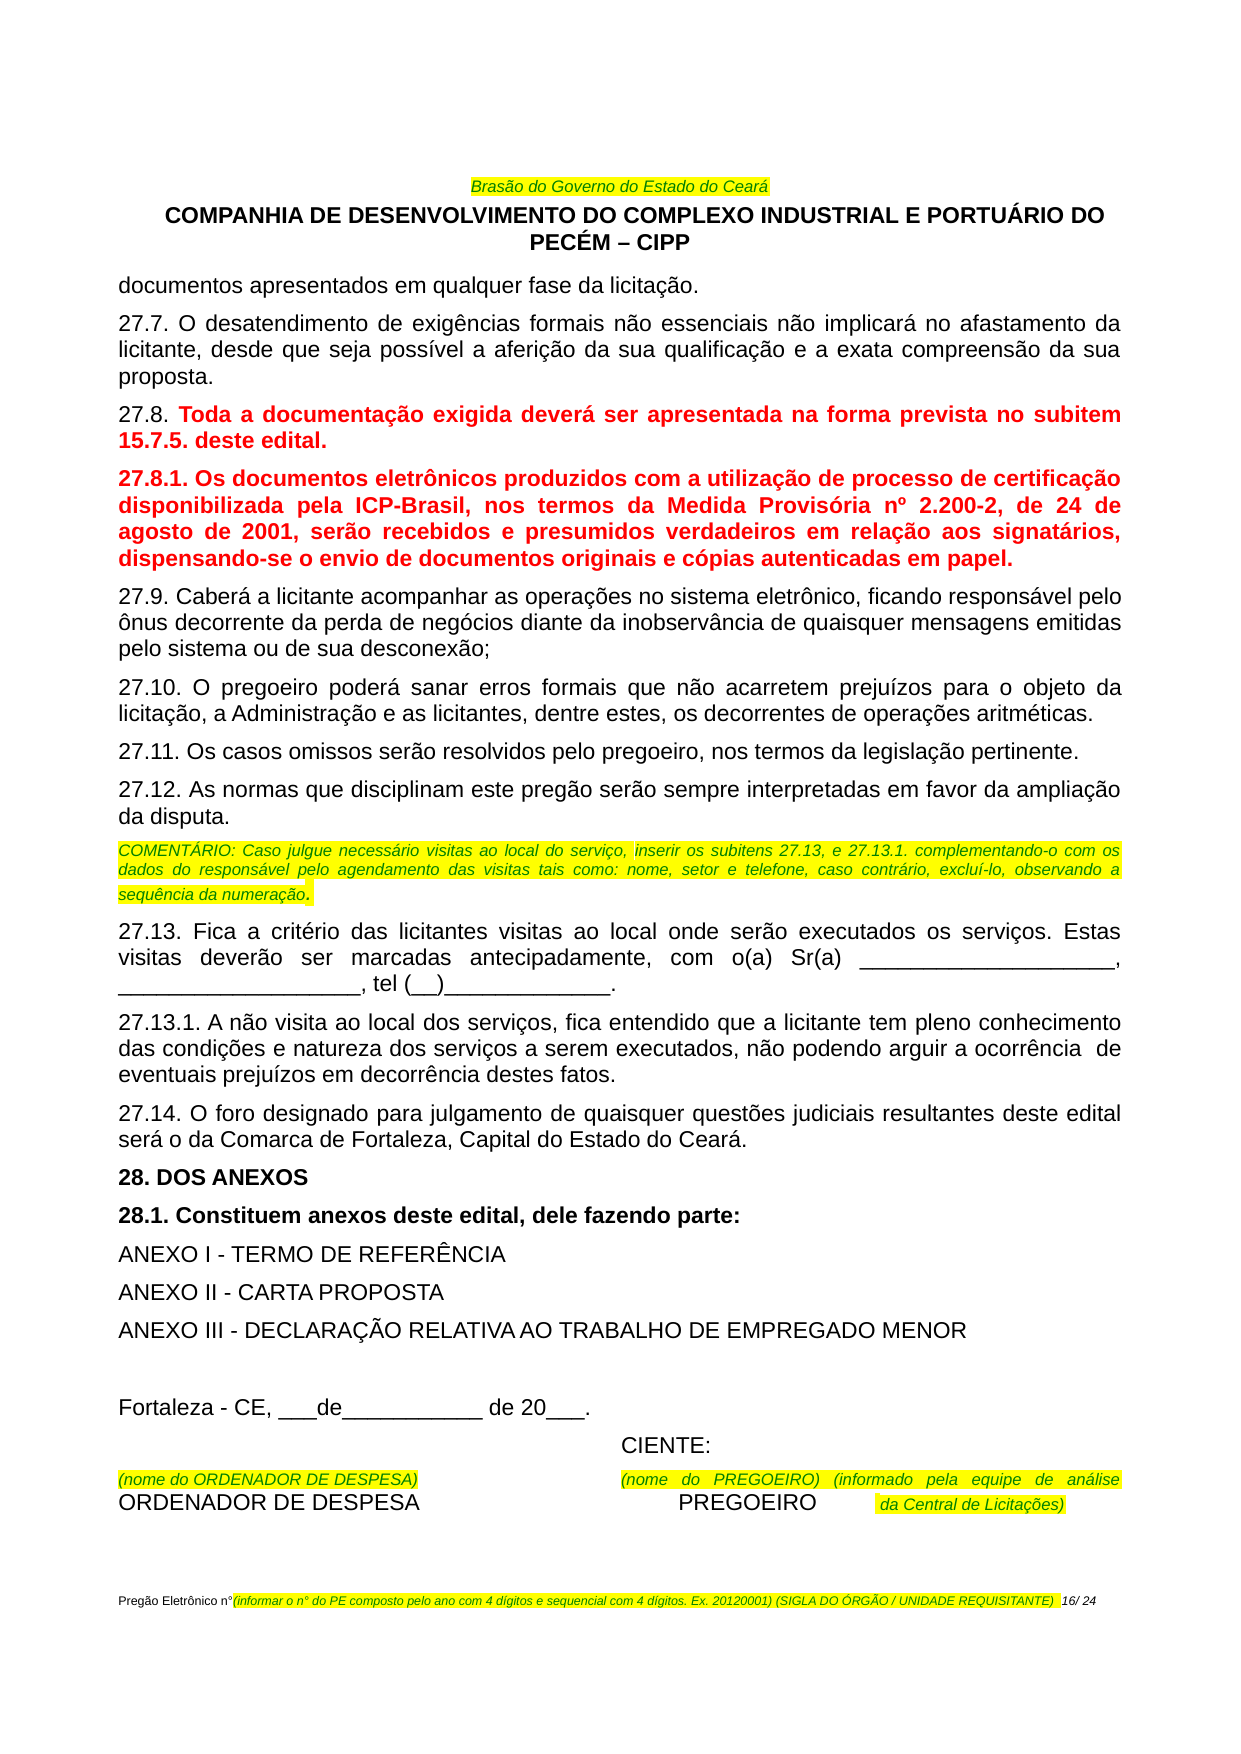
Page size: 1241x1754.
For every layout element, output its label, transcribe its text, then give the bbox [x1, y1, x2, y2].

text documentos apresentados em qualquer fase da licitação. [118, 272, 1122, 298]
text 27.9. Caberá a licitante acompanhar as operações no sistema eletrônico, ficando responsável pelo ônus decorrente da perda de negócios diante da inobservância de quaisquer mensagens emitidas pelo sistema ou de sua desconexão; [118, 583, 1122, 662]
text 27.13.1. A não visita ao local dos serviços, fica entendido que a licitante tem pleno conhecimento das condições e natureza dos serviços a serem executados, não podendo arguir a ocorrência de eventuais prejuízos em decorrência destes fatos. [118, 1008, 1122, 1088]
text Fortaleza - CE, ___de___________ de 20___. [118, 1393, 1122, 1420]
text 27.8.1. Os documentos eletrônicos produzidos com a utilização de processo de certificação disponibilizada pela ICP-Brasil, nos termos da Medida Provisória nº 2.200-2, de 24 de agosto de 2001, serão recebidos e presumidos verdadeiros em relação aos signatários, dispensando-se o envio de documentos originais e cópias autenticadas em papel. [118, 465, 1122, 571]
text ANEXO II - CARTA PROPOSTA [118, 1279, 1122, 1305]
text 27.11. Os casos omissos serão resolvidos pelo pregoeiro, nos termos da legislação pertinente. [118, 738, 1122, 764]
text 27.10. O pregoeiro poderá sanar erros formais que não acarretem prejuízos para o objeto da licitação, a Administração e as licitantes, dentre estes, os decorrentes de operações aritméticas. [118, 674, 1122, 726]
text CIENTE: [118, 1432, 1122, 1458]
text 27.14. O foro designado para julgamento de quaisquer questões judiciais resultantes deste edital será o da Comarca de Fortaleza, Capital do Estado do Ceará. [118, 1099, 1122, 1152]
text 28.1. Constituem anexos deste edital, dele fazendo parte: [118, 1202, 1122, 1229]
text 28. DOS ANEXOS [118, 1164, 1122, 1190]
text ANEXO III - DECLARAÇÃO RELATIVA AO TRABALHO DE EMPREGADO MENOR [118, 1317, 1122, 1343]
text COMENTÁRIO: Caso julgue necessário visitas ao local do serviço, inserir os subitens 27.13, e 27.13.1. complementando-o com os dados do responsável pelo agendamento das visitas tais como: nome, setor e telefone, caso contrário, excluí-lo, observando a sequência da numeração. [118, 841, 1122, 906]
text 27.8. Toda a documentação exigida deverá ser apresentada na forma prevista no subitem 15.7.5. deste edital. [118, 401, 1122, 453]
text (nome do ORDENADOR DE DESPESA) (nome do PREGOEIRO) (informado pela equipe de análise ORDENADOR DE DESPESA PREGOEIRO da Central de Licitações) [118, 1470, 1122, 1515]
text 27.7. O desatendimento de exigências formais não essenciais não implicará no afastamento da licitante, desde que seja possível a aferição da sua qualificação e a exata compreensão da sua proposta. [118, 310, 1122, 389]
text 27.12. As normas que disciplinam este pregão serão sempre interpretadas em favor da ampliação da disputa. [118, 776, 1122, 829]
text 27.13. Fica a critério das licitantes visitas ao local onde serão executados os serviços. Estas visitas deverão ser marcadas antecipadamente, com o(a) Sr(a) ____________________, ___________________, tel (__)_____________. [118, 918, 1122, 997]
text ANEXO I - TERMO DE REFERÊNCIA [118, 1241, 1122, 1267]
